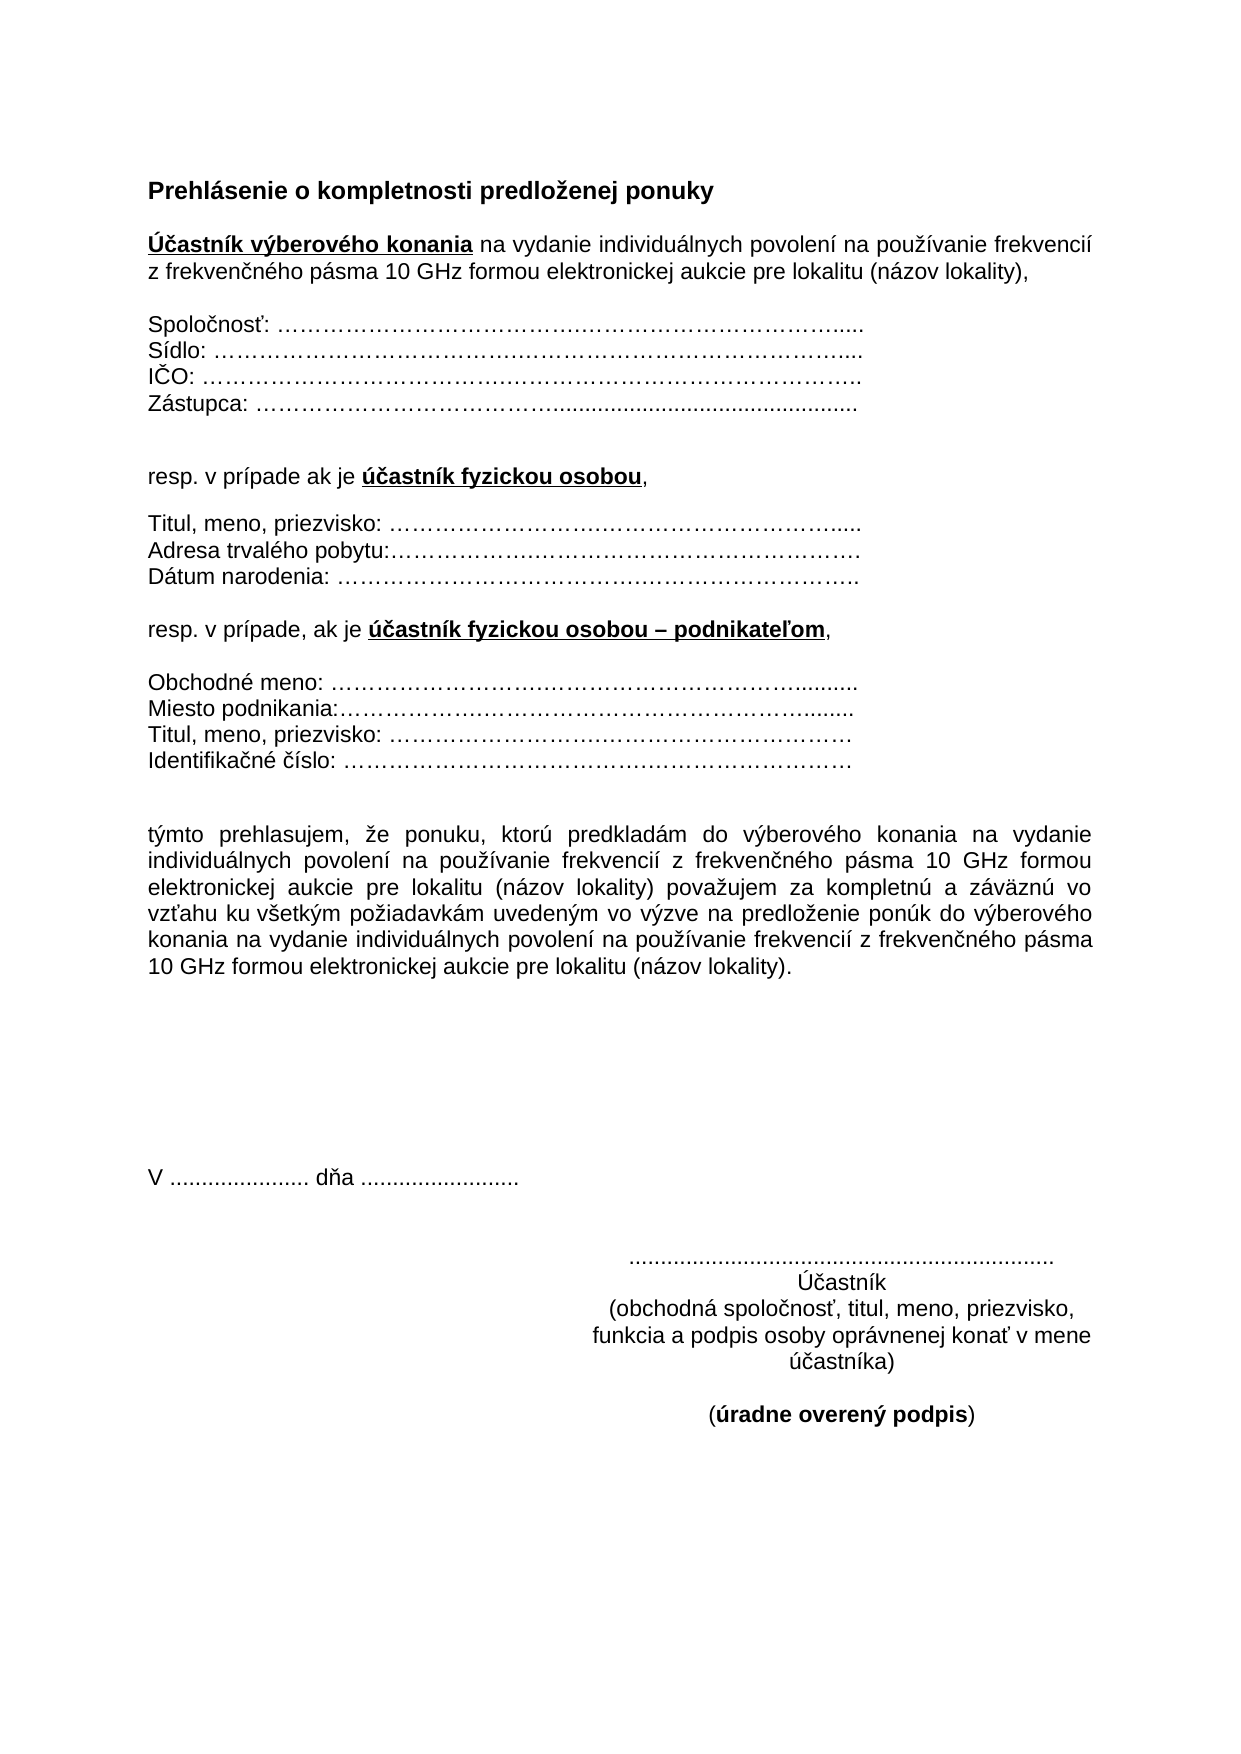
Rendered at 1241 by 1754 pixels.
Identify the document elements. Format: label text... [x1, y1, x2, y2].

text V ...................... dňa ......................... [148, 1164, 1093, 1190]
text Zástupca: …………………………………................................................ [148, 389, 1093, 416]
text ................................................................... [517, 1243, 1093, 1269]
text Sídlo: ………………………………….…………………………………….... [148, 337, 1093, 363]
text Titul, meno, priezvisko: ……………………….…………………………… [148, 721, 1093, 747]
text Adresa trvalého pobytu:……………….……………………………………. [148, 537, 1093, 563]
text Spoločnosť: ………………………………….……………………………..... [148, 311, 1093, 337]
text (obchodná spoločnosť, titul, meno, priezvisko, funkcia a podpis osoby oprávnenej konať v mene účastníka) [591, 1295, 1093, 1374]
text týmto prehlasujem, že ponuku, ktorú predkladám do výberového konania na vydanie individuálnych povolení na používanie frekvencií z frekvenčného pásma 10 GHz formou elektronickej aukcie pre lokalitu (názov lokality) považujem za kompletnú a záväznú vo vzťahu ku všetkým požiadavkám uvedeným vo výzve na predloženie ponúk do výberového konania na vydanie individuálnych povolení na používanie frekvencií z frekvenčného pásma 10 GHz formou elektronickej aukcie pre lokalitu (názov lokality). [148, 821, 1093, 979]
text Obchodné meno: ……………………….…………………………….......... [148, 668, 1093, 695]
text Titul, meno, priezvisko: ……………………….…………………………..... [148, 510, 1093, 537]
text Účastník výberového konania na vydanie individuálnych povolení na používanie frekvencií z frekvenčného pásma 10 GHz formou elektronickej aukcie pre lokalitu (názov lokality), [148, 231, 1093, 284]
text Dátum narodenia: ………………………………….……………………….. [148, 563, 1093, 589]
text Miesto podnikania:……………….……………………………………........ [148, 695, 1093, 721]
text Prehlásenie o kompletnosti predloženej ponuky [148, 176, 1093, 205]
text Identifikačné číslo: ………………………………….……………………… [148, 747, 1093, 774]
text resp. v prípade, ak je účastník fyzickou osobou – podnikateľom, [148, 616, 1093, 642]
text IČO: ………………………………….……………………………………….. [148, 363, 1093, 389]
text Účastník [517, 1269, 1093, 1295]
text resp. v prípade ak je účastník fyzickou osobou, [148, 463, 1093, 489]
text (úradne overený podpis) [591, 1401, 1093, 1427]
